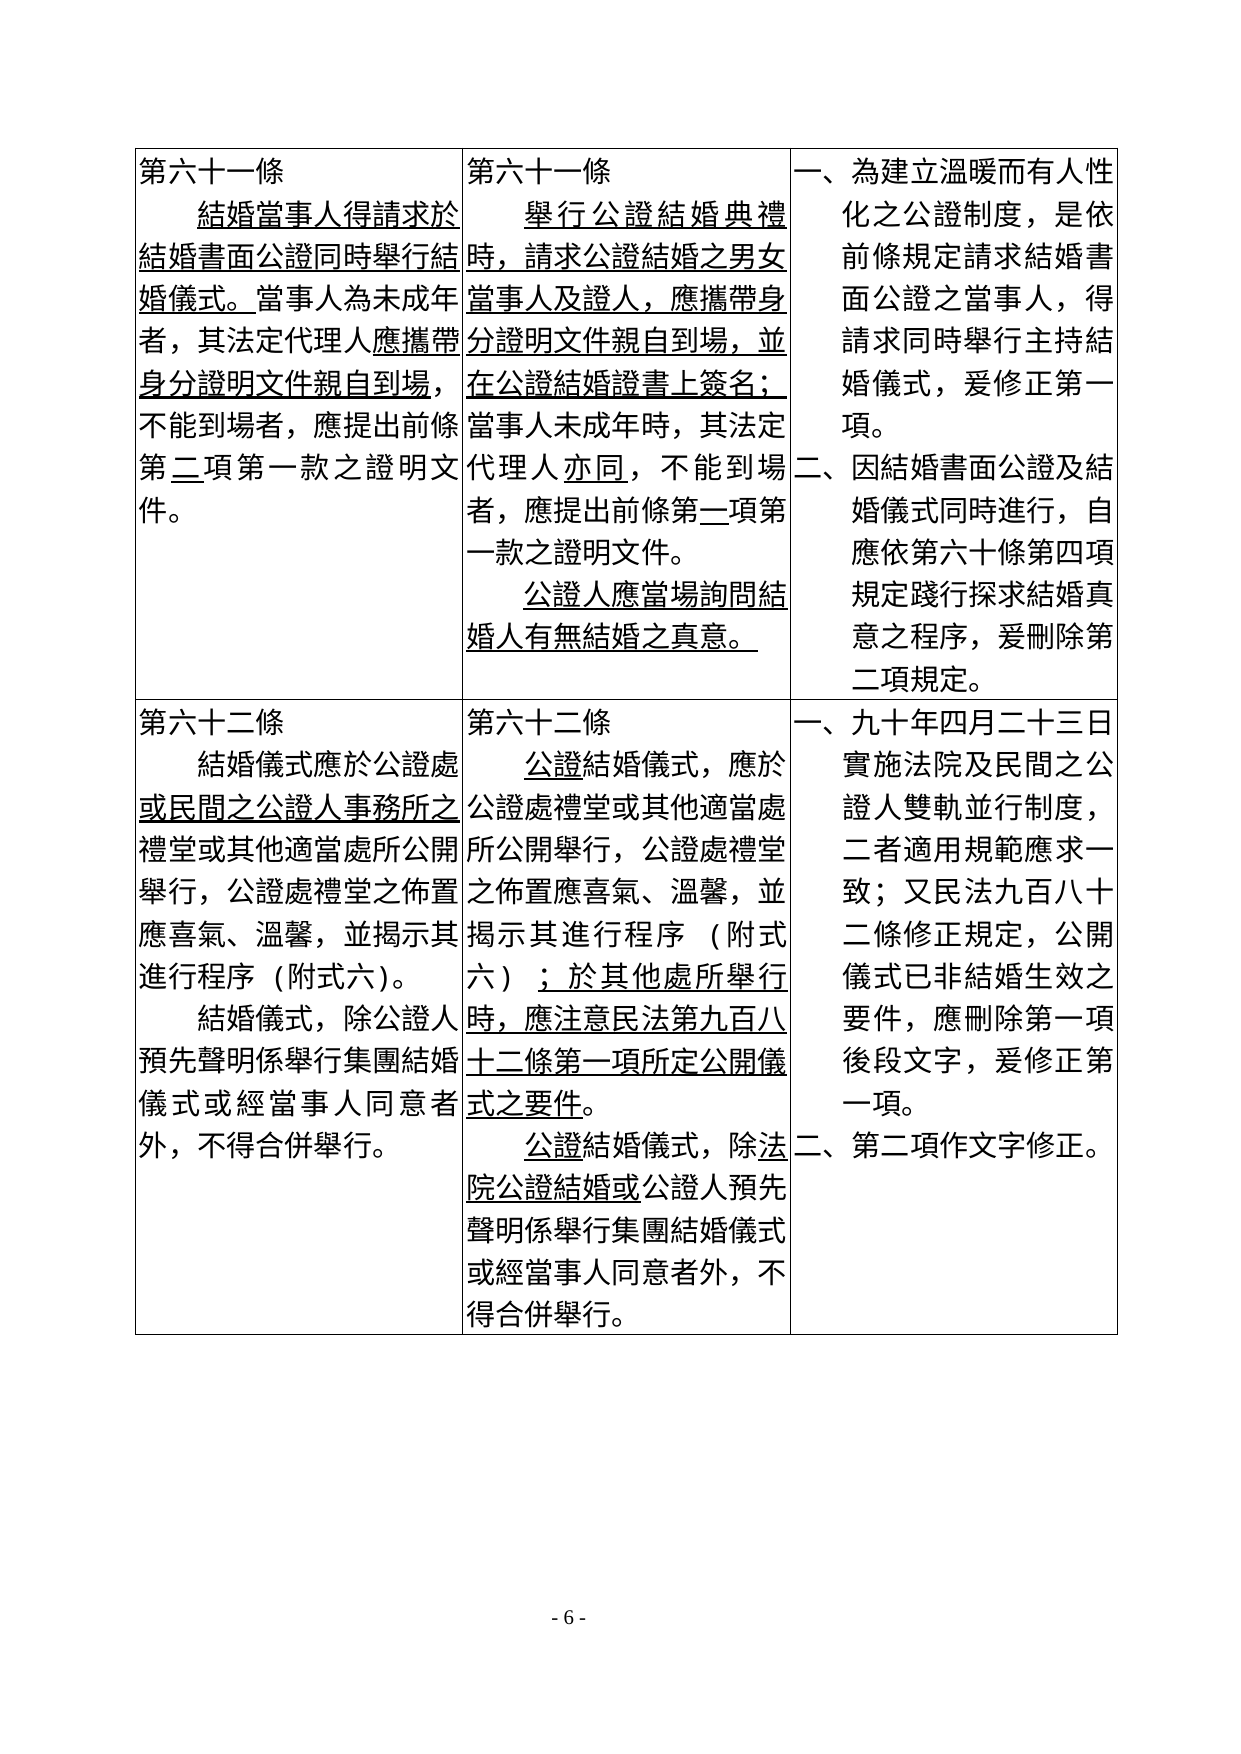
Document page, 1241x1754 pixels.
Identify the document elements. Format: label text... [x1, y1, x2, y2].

table_cell 第六十一條 舉行公證結婚典禮時，請求公證結婚之男女當事人及證人，應攜帶身分證明文件親自到場，並在公證結婚證書上簽名；當事人未成年時，其法定代理人亦同，不能到場者，應提出前條第一項第一款之證明文件。 公證人應當場詢問結婚人有無結婚之真意。 [463, 149, 790, 698]
table_cell 第六十二條 結婚儀式應於公證處或民間之公證人事務所之禮堂或其他適當處所公開舉行，公證處禮堂之佈置應喜氣、溫馨，並揭示其進行程序 (附式六)。 結婚儀式，除公證人預先聲明係舉行集團結婚儀式或經當事人同意者外，不得合併舉行。 [136, 700, 462, 1334]
table_cell 一、九十年四月二十三日實施法院及民間之公證人雙軌並行制度，二者適用規範應求一致；又民法九百八十二條修正規定，公開儀式已非結婚生效之要件，應刪除第一項後段文字，爰修正第一項。 二、第二項作文字修正。 [791, 700, 1117, 1334]
table_cell 一、為建立溫暖而有人性化之公證制度，是依前條規定請求結婚書面公證之當事人，得請求同時舉行主持結婚儀式，爰修正第一項。 二、因結婚書面公證及結婚儀式同時進行，自應依第六十條第四項規定踐行探求結婚真意之程序，爰刪除第二項規定。 [791, 149, 1117, 698]
table_cell 第六十一條 結婚當事人得請求於結婚書面公證同時舉行結婚儀式。當事人為未成年者，其法定代理人應攜帶身分證明文件親自到場，不能到場者，應提出前條第二項第一款之證明文件。 [136, 149, 462, 698]
table_cell 第六十二條 公證結婚儀式，應於公證處禮堂或其他適當處所公開舉行，公證處禮堂之佈置應喜氣、溫馨，並揭示其進行程序 (附式六) ；於其他處所舉行時，應注意民法第九百八十二條第一項所定公開儀式之要件。 公證結婚儀式，除法院公證結婚或公證人預先聲明係舉行集團結婚儀式或經當事人同意者外，不得合併舉行。 [463, 700, 790, 1334]
